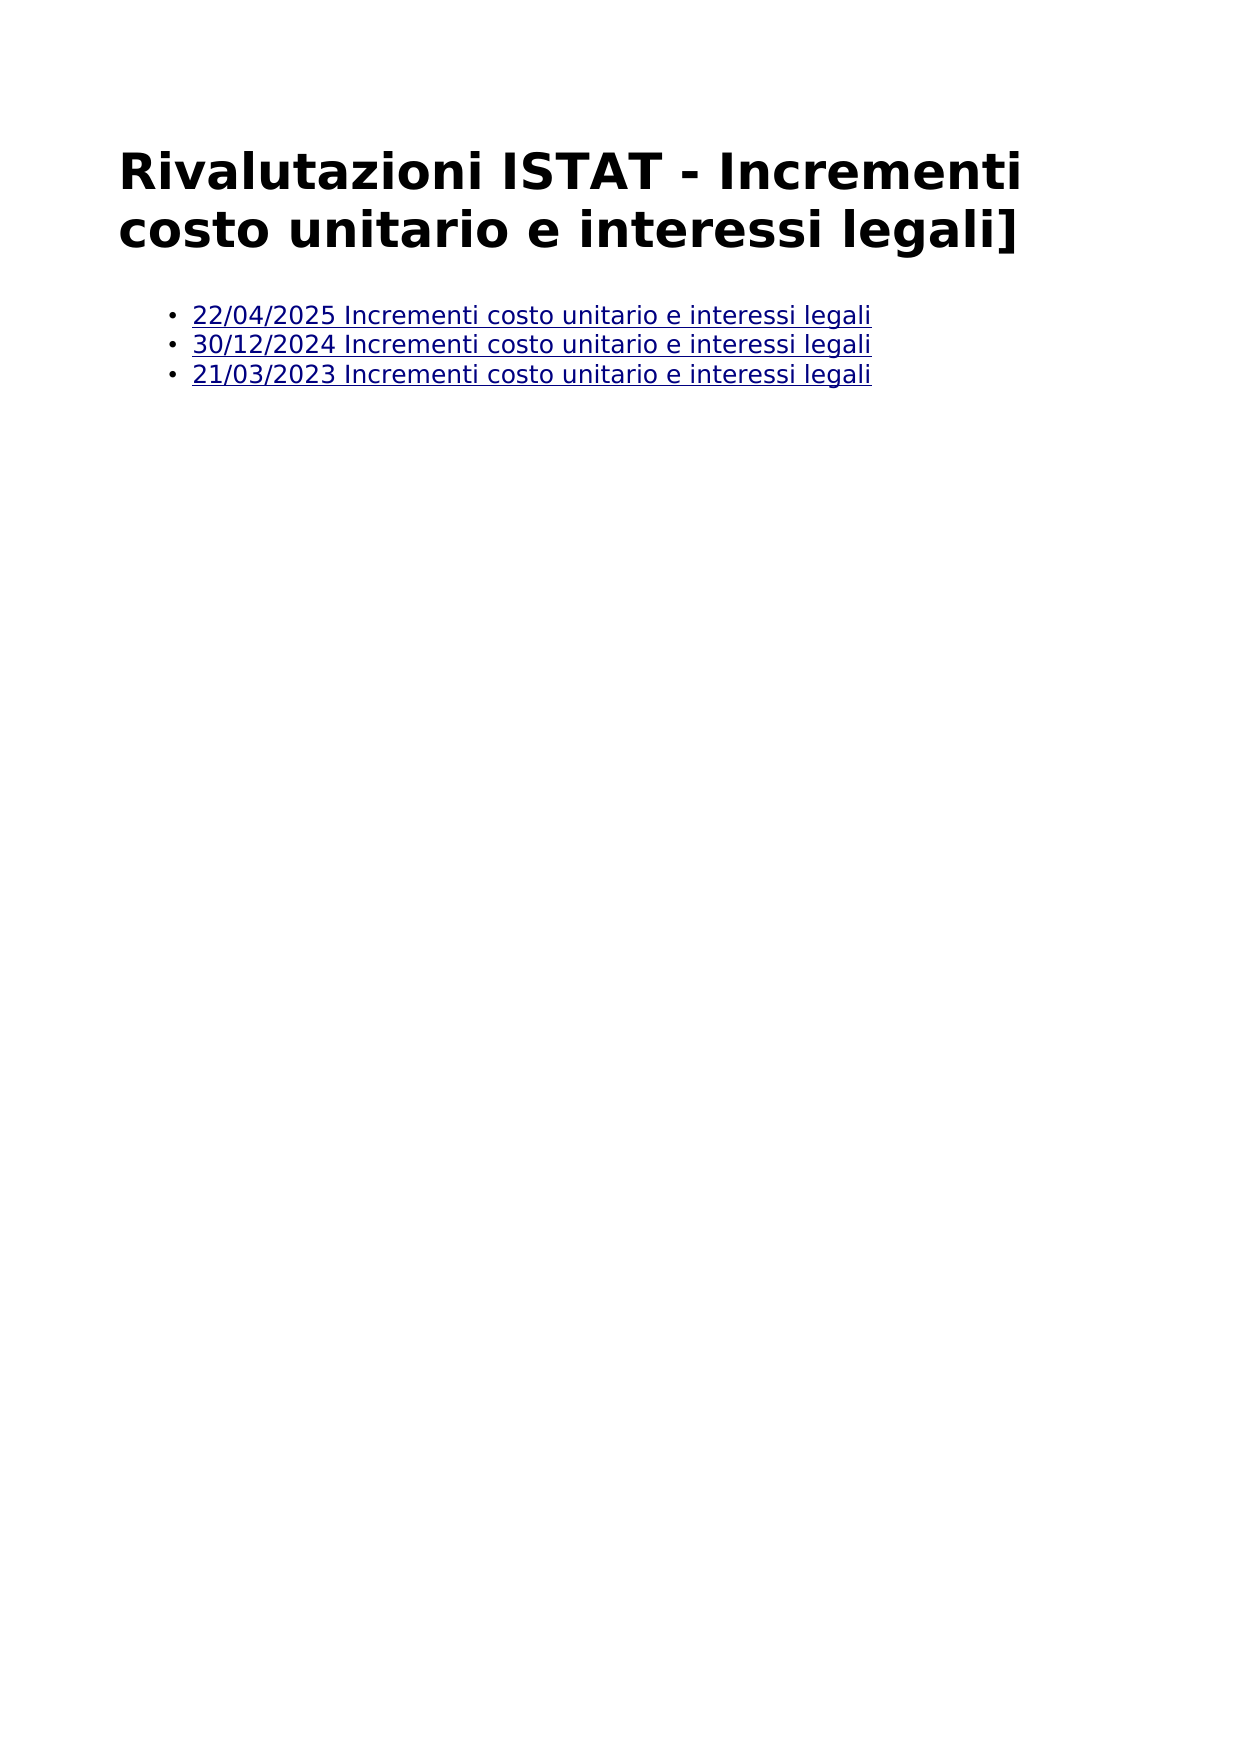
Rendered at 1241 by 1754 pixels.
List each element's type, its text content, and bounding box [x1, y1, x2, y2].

list 21/03/2023 Incrementi costo unitario e interessi legali [177, 360, 1122, 389]
list 30/12/2024 Incrementi costo unitario e interessi legali [177, 331, 1122, 360]
list 22/04/2025 Incrementi costo unitario e interessi legali [177, 302, 1122, 331]
subtitle Rivalutazioni ISTAT - Incrementi costo unitario e interessi legali] [118, 143, 1122, 259]
